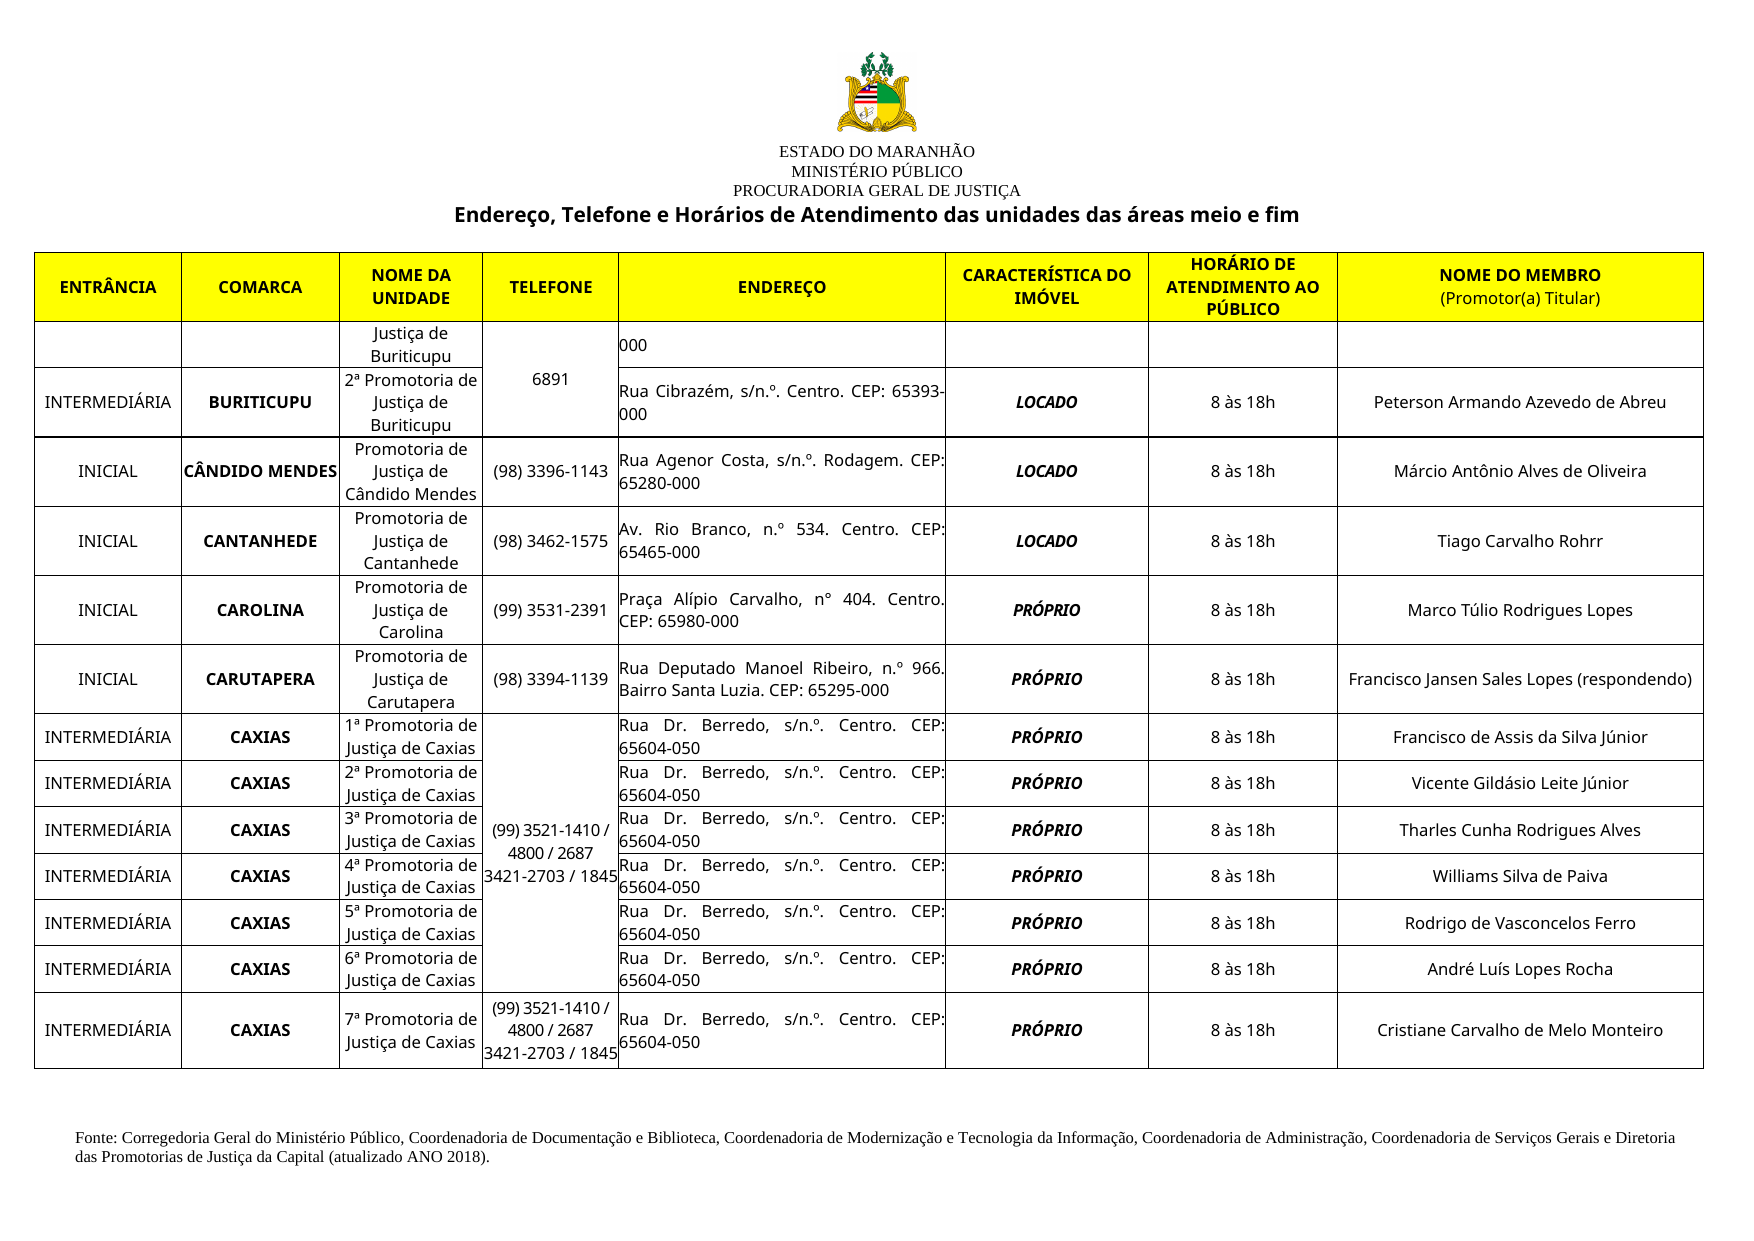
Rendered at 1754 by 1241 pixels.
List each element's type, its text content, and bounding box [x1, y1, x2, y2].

picture [837, 52, 917, 132]
table_cell 8 às 18h [1149, 507, 1337, 575]
table_cell Rua Dr. Berredo, s/n.º. Centro. CEP: 65604-050 [619, 946, 945, 992]
table_cell INTERMEDIÁRIA [35, 368, 181, 436]
table_cell PRÓPRIO [946, 714, 1148, 759]
table_cell (98) 3394-1139 [483, 645, 618, 713]
table_cell CAXIAS [182, 714, 339, 759]
table_cell CÂNDIDO MENDES [182, 438, 339, 506]
table_cell CAXIAS [182, 946, 339, 992]
table_cell Rua Deputado Manoel Ribeiro, n.º 966. Bairro Santa Luzia. CEP: 65295-000 [619, 645, 945, 713]
table_cell INTERMEDIÁRIA [35, 900, 181, 945]
table_cell Av. Rio Branco, n.º 534. Centro. CEP: 65465-000 [619, 507, 945, 575]
table_header ENDEREÇO [619, 253, 945, 321]
table_cell 8 às 18h [1149, 993, 1337, 1068]
table_cell 8 às 18h [1149, 368, 1337, 436]
table_cell 8 às 18h [1149, 761, 1337, 806]
table_cell LOCADO [946, 507, 1148, 575]
table_cell INICIAL [35, 645, 181, 713]
table_cell 2ª Promotoria de Justiça de Buriticupu [340, 368, 482, 436]
table_cell Francisco de Assis da Silva Júnior [1338, 714, 1703, 759]
table_cell 8 às 18h [1149, 645, 1337, 713]
table_cell 3ª Promotoria de Justiça de Caxias [340, 807, 482, 852]
table_cell Vicente Gildásio Leite Júnior [1338, 761, 1703, 806]
table_cell PRÓPRIO [946, 993, 1148, 1068]
table_cell Rua Cibrazém, s/n.º. Centro. CEP: 65393-000 [619, 368, 945, 436]
table_cell Francisco Jansen Sales Lopes (respondendo) [1338, 645, 1703, 713]
table_cell PRÓPRIO [946, 576, 1148, 644]
table_header ENTRÂNCIA [35, 253, 181, 321]
table_cell INTERMEDIÁRIA [35, 993, 181, 1068]
table_cell CAXIAS [182, 900, 339, 945]
table_cell Márcio Antônio Alves de Oliveira [1338, 438, 1703, 506]
table_cell Tharles Cunha Rodrigues Alves [1338, 807, 1703, 852]
table_cell Tiago Carvalho Rohrr [1338, 507, 1703, 575]
table_cell BURITICUPU [182, 368, 339, 436]
table_cell 8 às 18h [1149, 714, 1337, 759]
table_cell Rua Dr. Berredo, s/n.º. Centro. CEP: 65604-050 [619, 761, 945, 806]
table_cell PRÓPRIO [946, 645, 1148, 713]
table_cell 1ª Promotoria de Justiça de Caxias [340, 714, 482, 759]
table_cell Cristiane Carvalho de Melo Monteiro [1338, 993, 1703, 1068]
table_cell CAXIAS [182, 807, 339, 852]
table_cell Promotoria de Justiça de Carolina [340, 576, 482, 644]
table_cell [35, 322, 181, 367]
table_cell 6891 [483, 322, 618, 436]
table_cell CAXIAS [182, 854, 339, 899]
table_cell PRÓPRIO [946, 854, 1148, 899]
table_cell 6ª Promotoria de Justiça de Caxias [340, 946, 482, 992]
table_cell INTERMEDIÁRIA [35, 807, 181, 852]
table_cell Rua Dr. Berredo, s/n.º. Centro. CEP: 65604-050 [619, 993, 945, 1068]
table_cell 000 [619, 322, 945, 367]
table_cell 8 às 18h [1149, 854, 1337, 899]
table_cell CARUTAPERA [182, 645, 339, 713]
table_cell 8 às 18h [1149, 900, 1337, 945]
table_cell CAXIAS [182, 761, 339, 806]
table_header COMARCA [182, 253, 339, 321]
table_cell 4ª Promotoria de Justiça de Caxias [340, 854, 482, 899]
table_cell (98) 3462-1575 [483, 507, 618, 575]
table_cell INTERMEDIÁRIA [35, 761, 181, 806]
table_cell (99) 3521-1410 / 4800 / 2687 3421-2703 / 1845 [483, 993, 618, 1068]
table_cell [946, 322, 1148, 367]
table_cell 7ª Promotoria de Justiça de Caxias [340, 993, 482, 1068]
table_cell Rua Dr. Berredo, s/n.º. Centro. CEP: 65604-050 [619, 854, 945, 899]
table_cell [1149, 322, 1337, 367]
table_cell 8 às 18h [1149, 946, 1337, 992]
table_cell 5ª Promotoria de Justiça de Caxias [340, 900, 482, 945]
table_cell LOCADO [946, 368, 1148, 436]
table_cell Promotoria de Justiça de Cândido Mendes [340, 438, 482, 506]
table_cell LOCADO [946, 438, 1148, 506]
table_header HORÁRIO DE ATENDIMENTO AO PÚBLICO [1149, 253, 1337, 321]
table_cell Rua Dr. Berredo, s/n.º. Centro. CEP: 65604-050 [619, 900, 945, 945]
table_header CARACTERÍSTICA DO IMÓVEL [946, 253, 1148, 321]
table_cell Williams Silva de Paiva [1338, 854, 1703, 899]
table_cell Praça Alípio Carvalho, n° 404. Centro. CEP: 65980-000 [619, 576, 945, 644]
table_cell (99) 3521-1410 / 4800 / 2687 3421-2703 / 1845 [483, 714, 618, 992]
table_cell PRÓPRIO [946, 761, 1148, 806]
table_cell PRÓPRIO [946, 946, 1148, 992]
table_cell 8 às 18h [1149, 807, 1337, 852]
table_cell (98) 3396-1143 [483, 438, 618, 506]
table_cell INTERMEDIÁRIA [35, 946, 181, 992]
table_cell INTERMEDIÁRIA [35, 714, 181, 759]
table_cell (99) 3531-2391 [483, 576, 618, 644]
table_cell Rua Dr. Berredo, s/n.º. Centro. CEP: 65604-050 [619, 807, 945, 852]
table_cell Promotoria de Justiça de Cantanhede [340, 507, 482, 575]
table_cell CAROLINA [182, 576, 339, 644]
table_cell Justiça de Buriticupu [340, 322, 482, 367]
table_cell 8 às 18h [1149, 576, 1337, 644]
table_cell PRÓPRIO [946, 900, 1148, 945]
table_cell André Luís Lopes Rocha [1338, 946, 1703, 992]
table_cell 8 às 18h [1149, 438, 1337, 506]
table_cell [1338, 322, 1703, 367]
table_cell Peterson Armando Azevedo de Abreu [1338, 368, 1703, 436]
table_cell INICIAL [35, 507, 181, 575]
table_cell INTERMEDIÁRIA [35, 854, 181, 899]
table_cell INICIAL [35, 438, 181, 506]
table_cell 2ª Promotoria de Justiça de Caxias [340, 761, 482, 806]
table_cell INICIAL [35, 576, 181, 644]
table_cell [182, 322, 339, 367]
table_cell Rodrigo de Vasconcelos Ferro [1338, 900, 1703, 945]
table_cell Rua Dr. Berredo, s/n.º. Centro. CEP: 65604-050 [619, 714, 945, 759]
table_cell Rua Agenor Costa, s/n.º. Rodagem. CEP: 65280-000 [619, 438, 945, 506]
table_cell CAXIAS [182, 993, 339, 1068]
table_cell Marco Túlio Rodrigues Lopes [1338, 576, 1703, 644]
table_cell PRÓPRIO [946, 807, 1148, 852]
table_header TELEFONE [483, 253, 618, 321]
table_cell CANTANHEDE [182, 507, 339, 575]
table_cell Promotoria de Justiça de Carutapera [340, 645, 482, 713]
table_header NOME DA UNIDADE [340, 253, 482, 321]
table_header NOME DO MEMBRO (Promotor(a) Titular) [1338, 253, 1703, 321]
